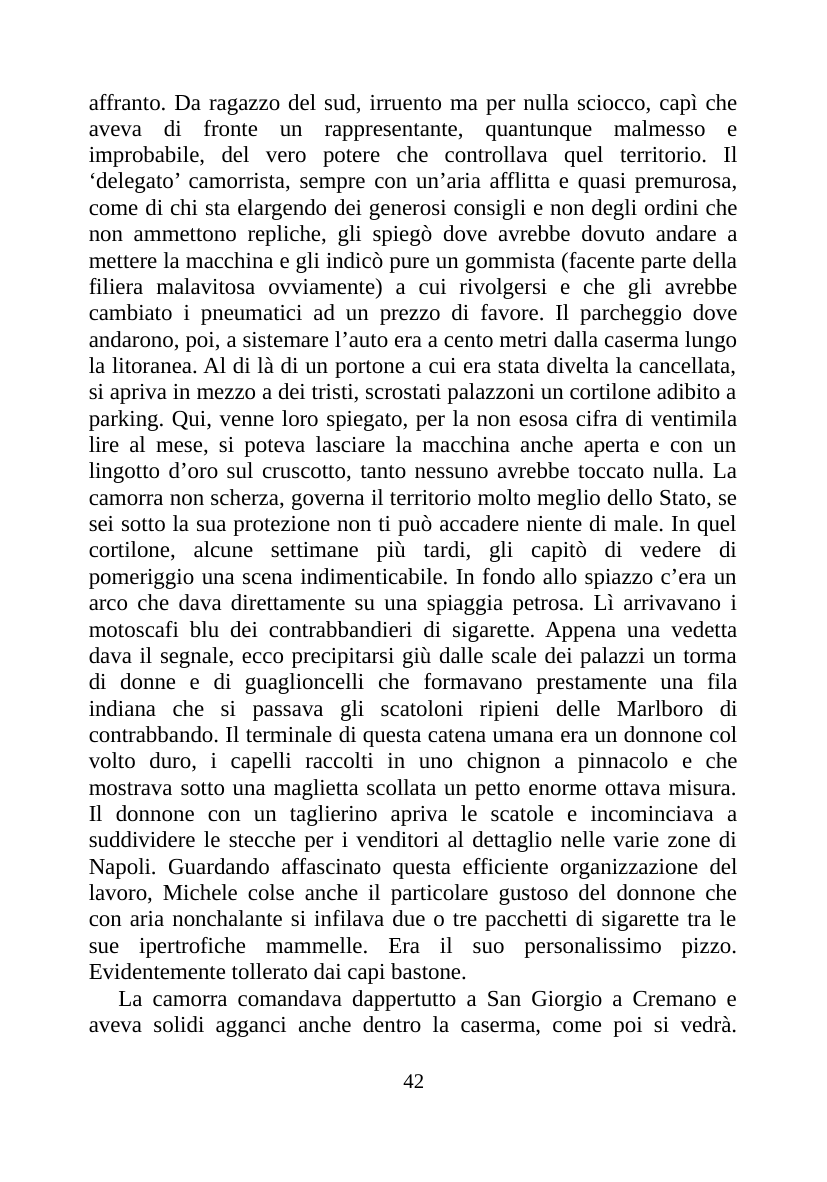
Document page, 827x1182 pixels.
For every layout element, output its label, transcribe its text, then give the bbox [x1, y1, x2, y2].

text La camorra comandava dappertutto a San Giorgio a Cremano e aveva solidi agganci anche dentro la caserma, come poi si vedrà. [88, 984, 738, 1037]
text affranto. Da ragazzo del sud, irruento ma per nulla sciocco, capì che aveva di fronte un rappresentante, quantunque malmesso e improbabile, del vero potere che controllava quel territorio. Il ‘delegato’ camorrista, sempre con un’aria afflitta e quasi premurosa, come di chi sta elargendo dei generosi consigli e non degli ordini che non ammettono repliche, gli spiegò dove avrebbe dovuto andare a mettere la macchina e gli indicò pure un gommista (facente parte della filiera malavitosa ovviamente) a cui rivolgersi e che gli avrebbe cambiato i pneumatici ad un prezzo di favore. Il parcheggio dove andarono, poi, a sistemare l’auto era a cento metri dalla caserma lungo la litoranea. Al di là di un portone a cui era stata divelta la cancellata, si apriva in mezzo a dei tristi, scrostati palazzoni un cortilone adibito a parking. Qui, venne loro spiegato, per la non esosa cifra di ventimila lire al mese, si poteva lasciare la macchina anche aperta e con un lingotto d’oro sul cruscotto, tanto nessuno avrebbe toccato nulla. La camorra non scherza, governa il territorio molto meglio dello Stato, se sei sotto la sua protezione non ti può accadere niente di male. In quel cortilone, alcune settimane più tardi, gli capitò di vedere di pomeriggio una scena indimenticabile. In fondo allo spiazzo c’era un arco che dava direttamente su una spiaggia petrosa. Lì arrivavano i motoscafi blu dei contrabbandieri di sigarette. Appena una vedetta dava il segnale, ecco precipitarsi giù dalle scale dei palazzi un torma di donne e di guaglioncelli che formavano prestamente una fila indiana che si passava gli scatoloni ripieni delle Marlboro di contrabbando. Il terminale di questa catena umana era un donnone col volto duro, i capelli raccolti in uno chignon a pinnacolo e che mostrava sotto una maglietta scollata un petto enorme ottava misura. Il donnone con un taglierino apriva le scatole e incominciava a suddividere le stecche per i venditori al dettaglio nelle varie zone di Napoli. Guardando affascinato questa efficiente organizzazione del lavoro, Michele colse anche il particolare gustoso del donnone che con aria nonchalante si infilava due o tre pacchetti di sigarette tra le sue ipertrofiche mammelle. Era il suo personalissimo pizzo. Evidentemente tollerato dai capi bastone. [88, 88, 738, 984]
